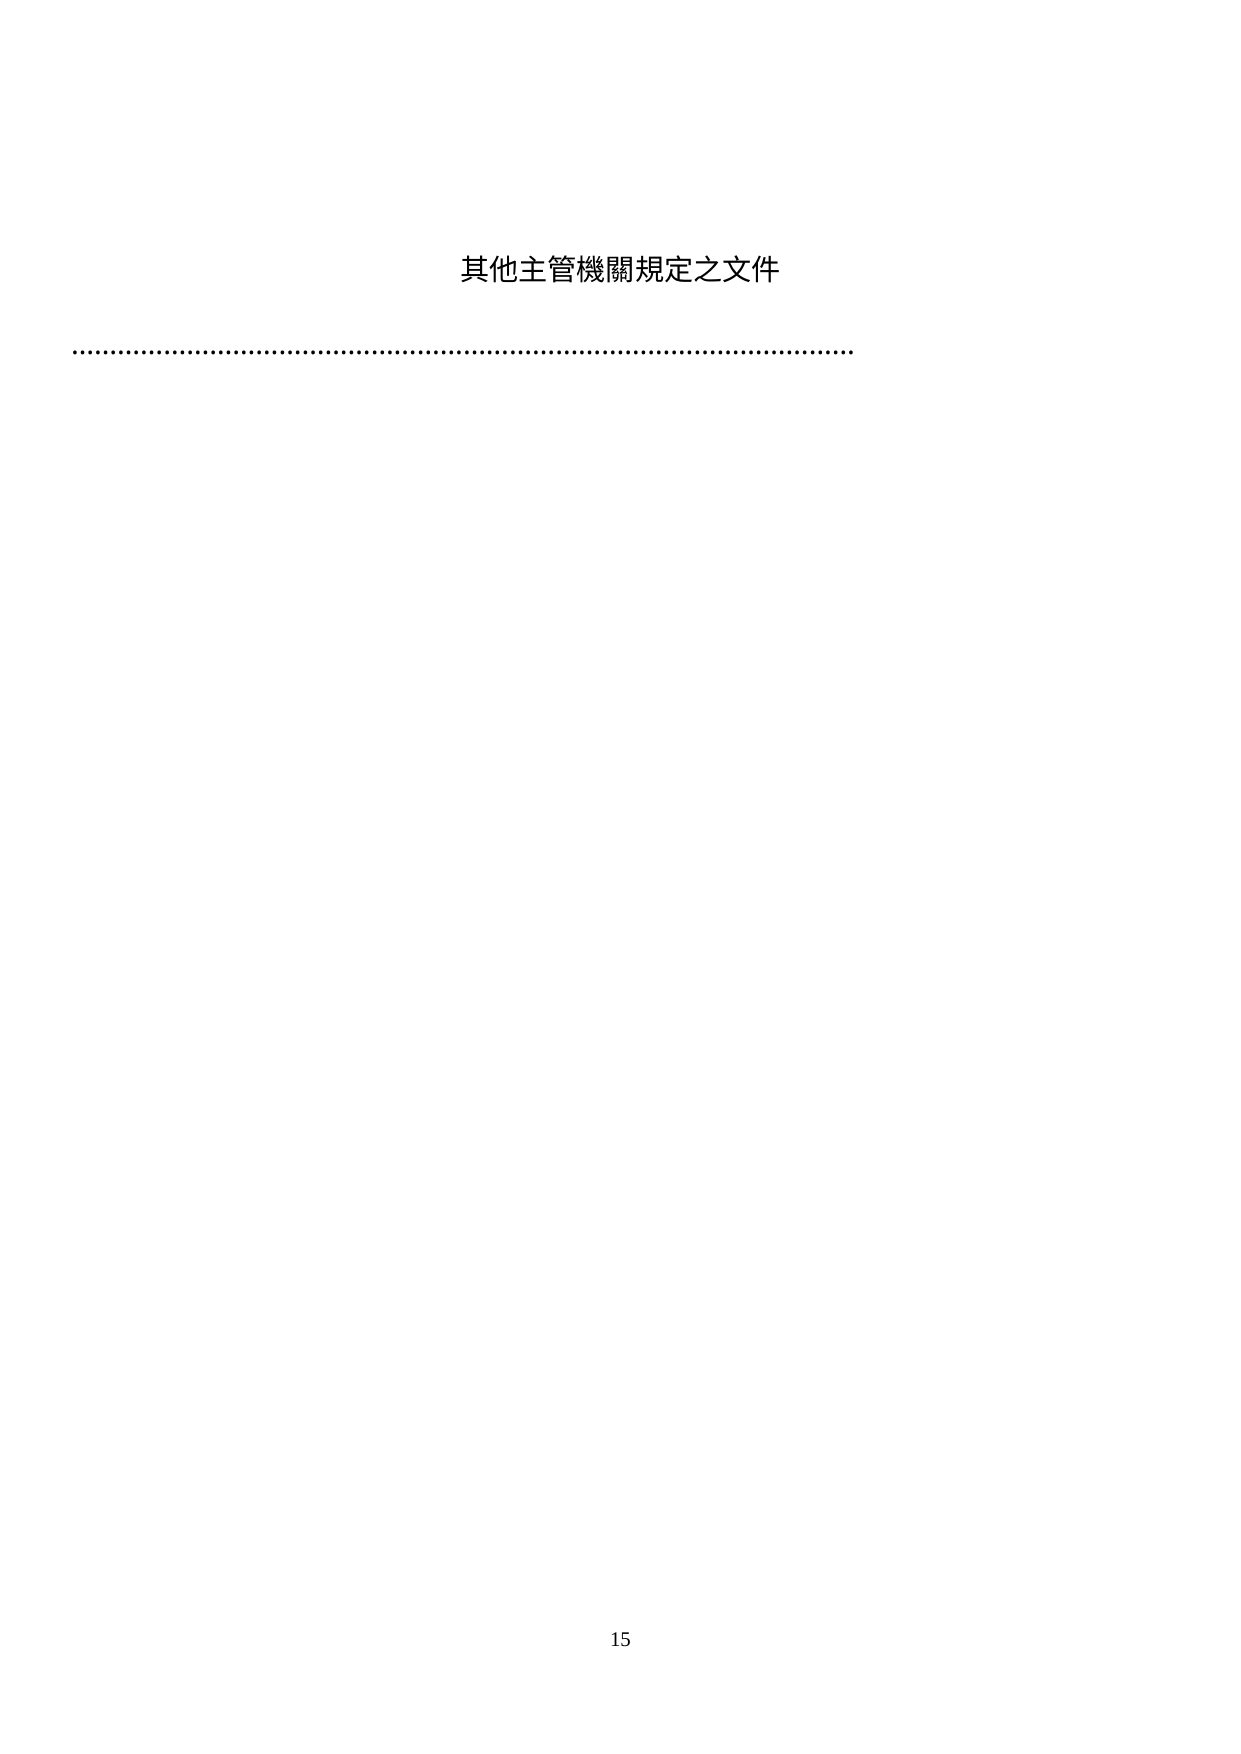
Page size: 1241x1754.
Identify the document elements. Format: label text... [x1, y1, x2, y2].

text 其他主管機關規定之文件 [71, 230, 1169, 305]
text ………………………………………………………………………………………… [71, 305, 1169, 380]
